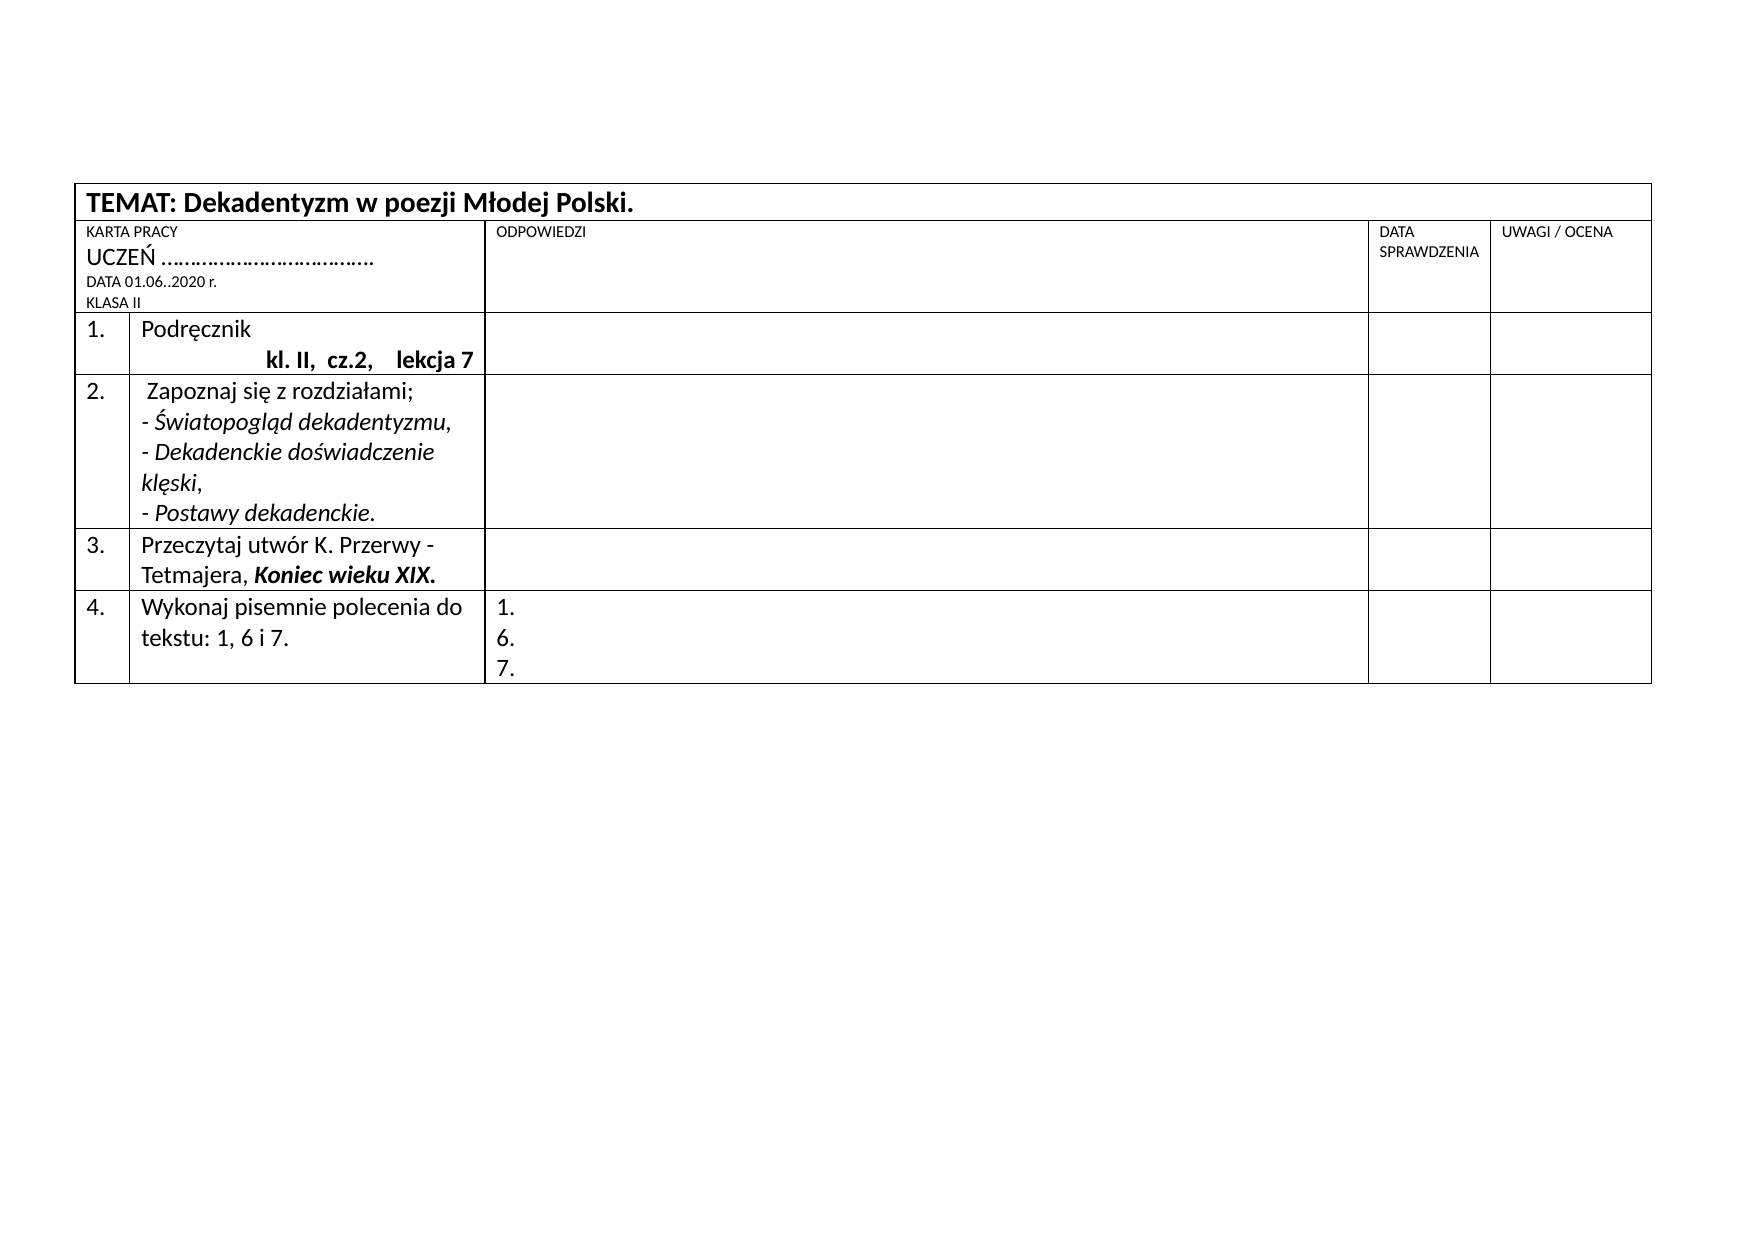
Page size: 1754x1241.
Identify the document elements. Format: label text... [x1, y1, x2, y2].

table_cell [486, 375, 1368, 528]
table_header TEMAT: Dekadentyzm w poezji Młodej Polski. [76, 184, 1651, 220]
table_cell [486, 313, 1368, 374]
table_cell [1369, 591, 1490, 683]
table_cell [1491, 591, 1651, 683]
table_cell [1491, 375, 1651, 528]
table_cell [1491, 529, 1651, 590]
table_cell Zapoznaj się z rozdziałami; - Światopogląd dekadentyzmu, - Dekadenckie doświadczenie klęski, - Postawy dekadenckie. [130, 375, 484, 528]
table_cell [486, 529, 1368, 590]
table_cell 2. [76, 375, 129, 528]
table_cell KARTA PRACY UCZEŃ ………………………………. DATA 01.06..2020 r. KLASA II [76, 221, 484, 312]
table_cell 4. [76, 591, 129, 683]
table_cell [1369, 529, 1490, 590]
table_cell [1491, 313, 1651, 374]
table_cell [1369, 313, 1490, 374]
table_cell [1369, 375, 1490, 528]
table_cell DATA SPRAWDZENIA [1369, 221, 1490, 312]
table_cell 1. 6. 7. [486, 591, 1368, 683]
table_cell Przeczytaj utwór K. Przerwy -Tetmajera, Koniec wieku XIX. [130, 529, 484, 590]
table_cell UWAGI / OCENA [1491, 221, 1651, 312]
table_cell Podręcznik kl. II, cz.2, lekcja 7 [130, 313, 484, 374]
table_cell ODPOWIEDZI [486, 221, 1368, 312]
table_cell Wykonaj pisemnie polecenia do tekstu: 1, 6 i 7. [130, 591, 484, 683]
table_cell 1. [76, 313, 129, 374]
table_cell 3. [76, 529, 129, 590]
